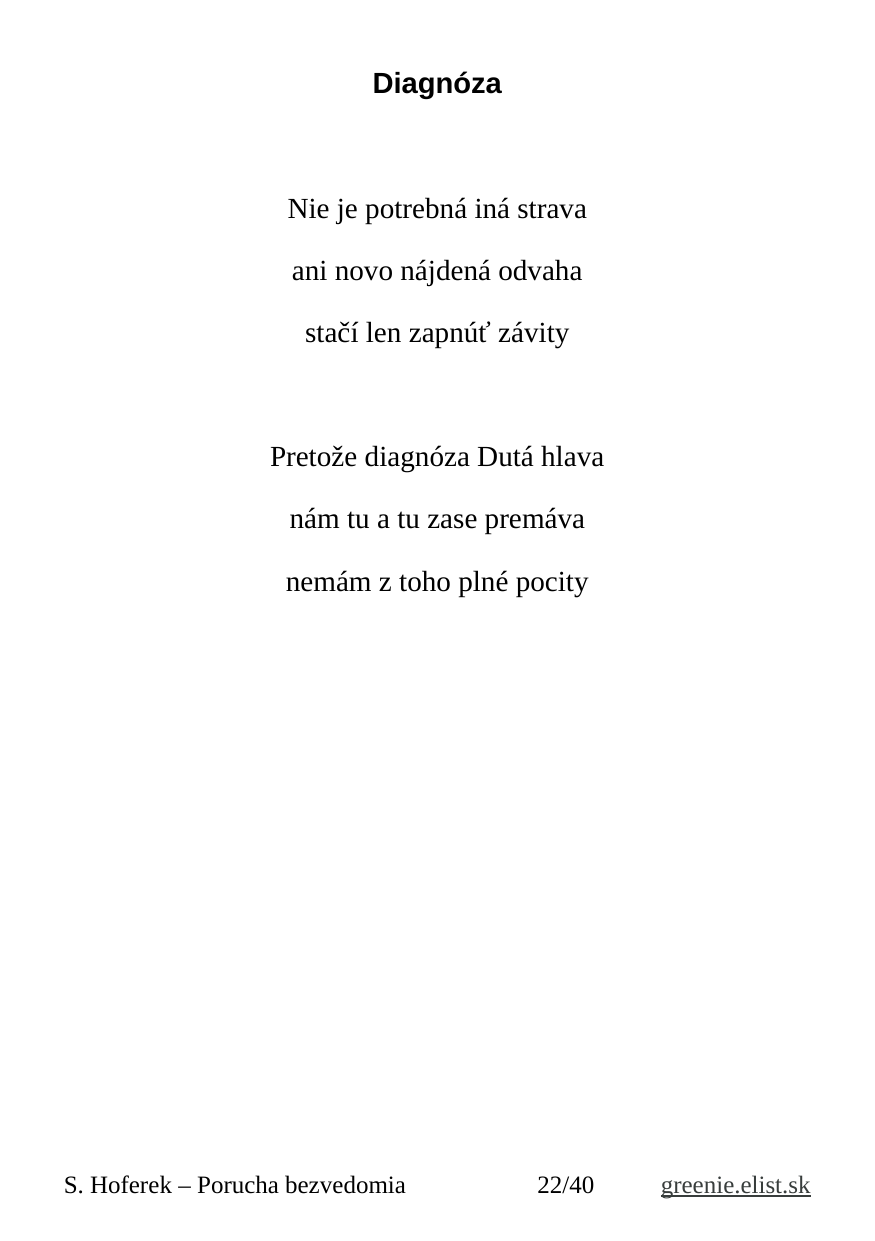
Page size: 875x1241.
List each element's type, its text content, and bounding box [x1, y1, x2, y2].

text Nie je potrebná iná strava [41, 191, 833, 225]
text nemám z toho plné pocity [41, 564, 833, 597]
text Pretože diagnóza Dutá hlava [41, 439, 833, 473]
text nám tu a tu zase premáva [41, 502, 833, 535]
text ani novo nájdená odvaha [41, 253, 833, 287]
text stačí len zapnúť závity [41, 315, 833, 349]
subtitle Diagnóza [41, 66, 833, 100]
